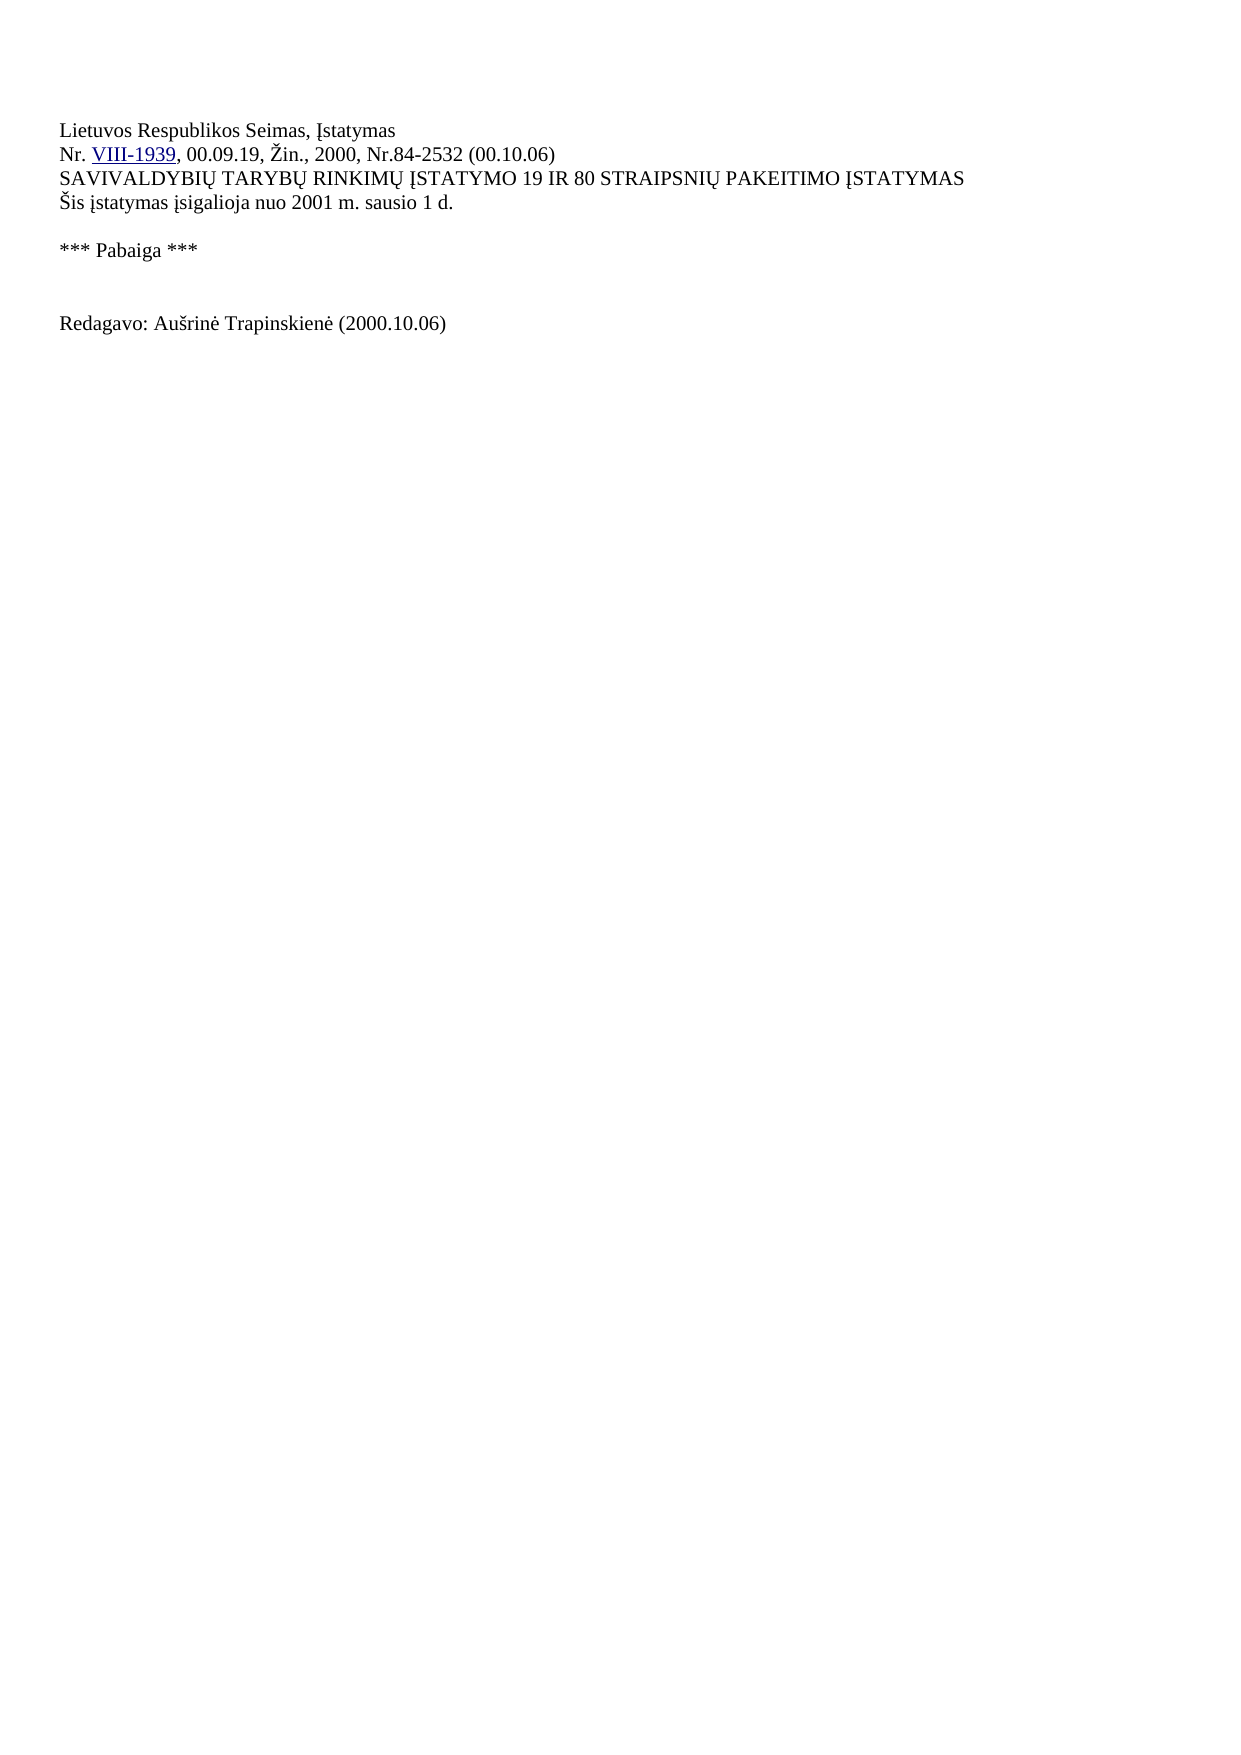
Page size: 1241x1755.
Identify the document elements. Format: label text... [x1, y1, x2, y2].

text Redagavo: Aušrinė Trapinskienė (2000.10.06) [59, 311, 1122, 335]
text Nr. VIII-1939, 00.09.19, Žin., 2000, Nr.84-2532 (00.10.06) [59, 142, 1122, 166]
text SAVIVALDYBIŲ TARYBŲ RINKIMŲ ĮSTATYMO 19 IR 80 STRAIPSNIŲ PAKEITIMO ĮSTATYMAS [59, 166, 1122, 190]
text Lietuvos Respublikos Seimas, Įstatymas [59, 118, 1122, 142]
text Šis įstatymas įsigalioja nuo 2001 m. sausio 1 d. [59, 190, 1122, 214]
text *** Pabaiga *** [59, 238, 1122, 262]
